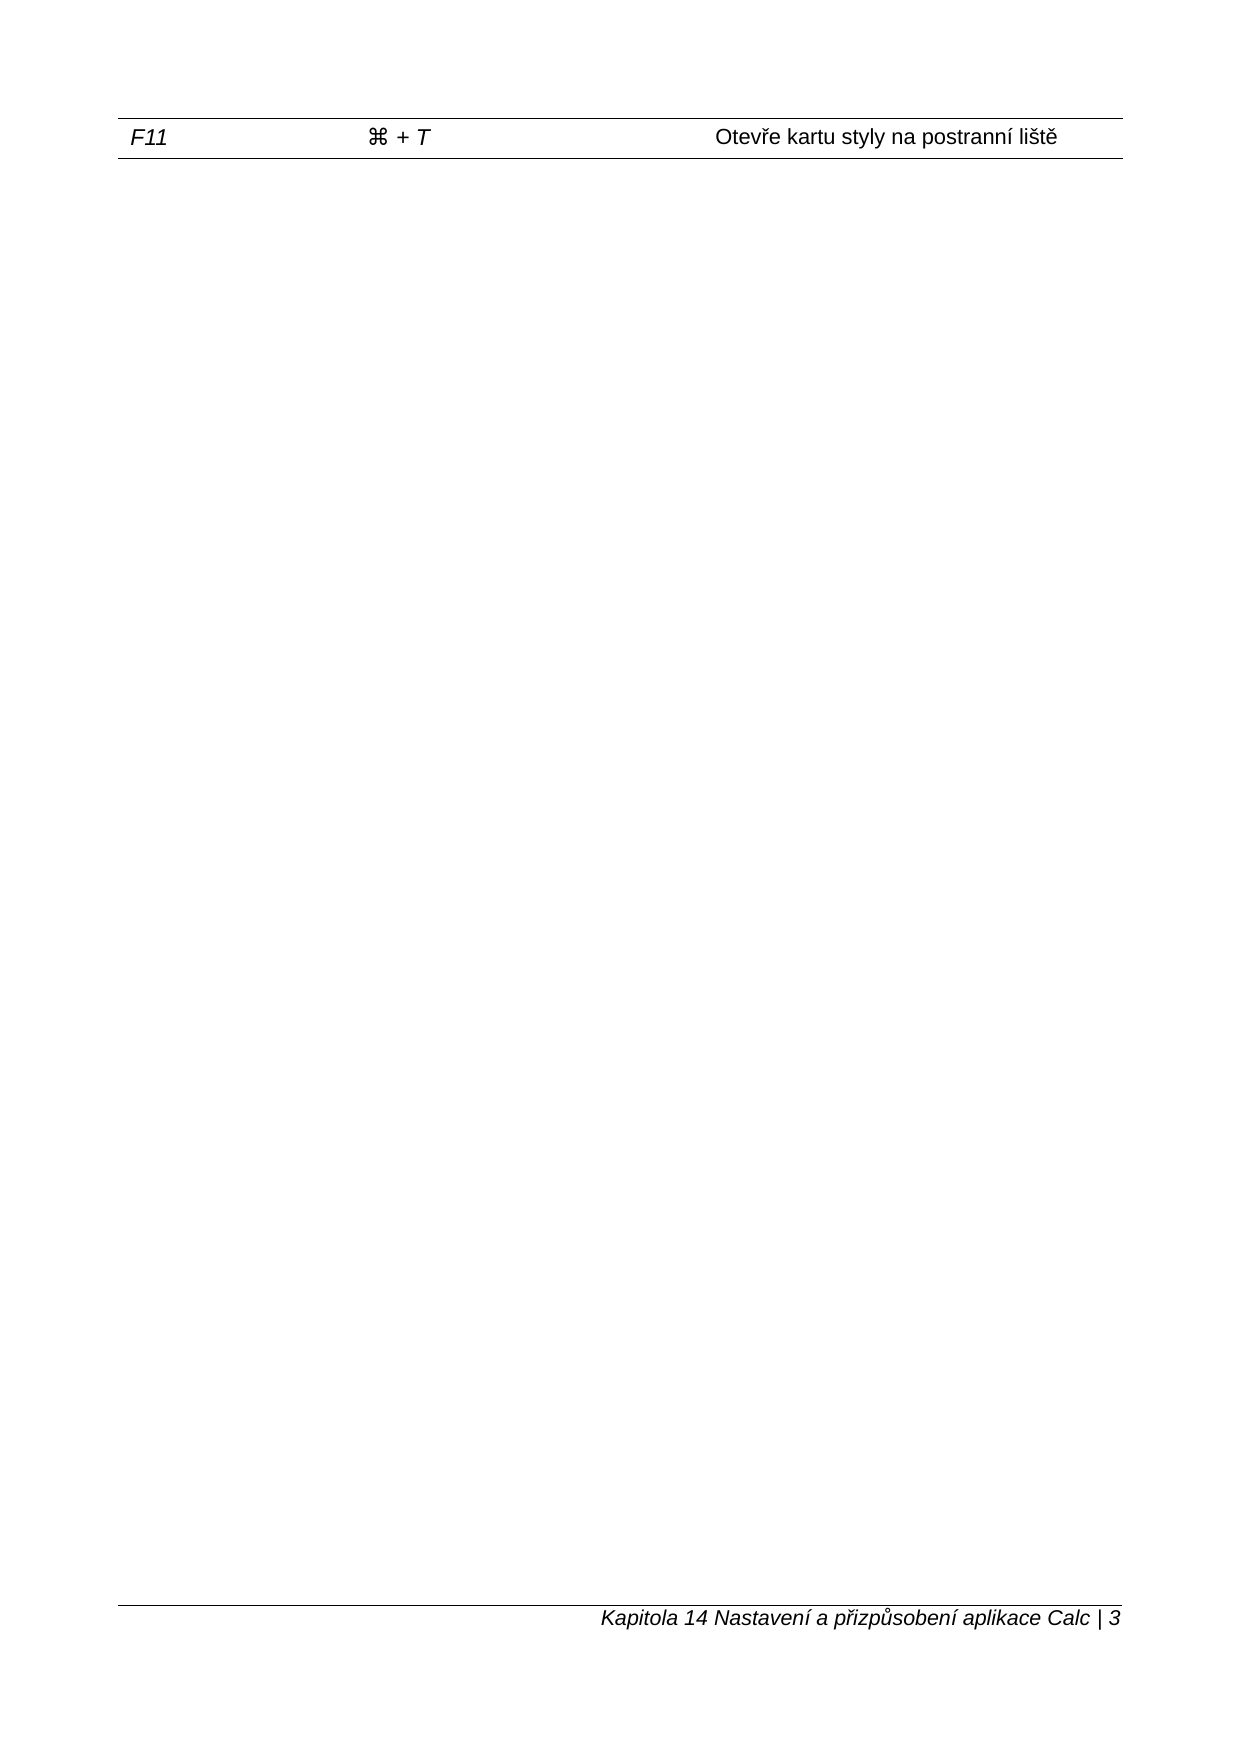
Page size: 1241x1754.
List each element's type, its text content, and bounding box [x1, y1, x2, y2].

table_cell Otevře kartu styly na postranní liště [703, 119, 1123, 158]
table_cell F11 [118, 119, 355, 158]
table_cell ⌘ + T [355, 119, 703, 158]
